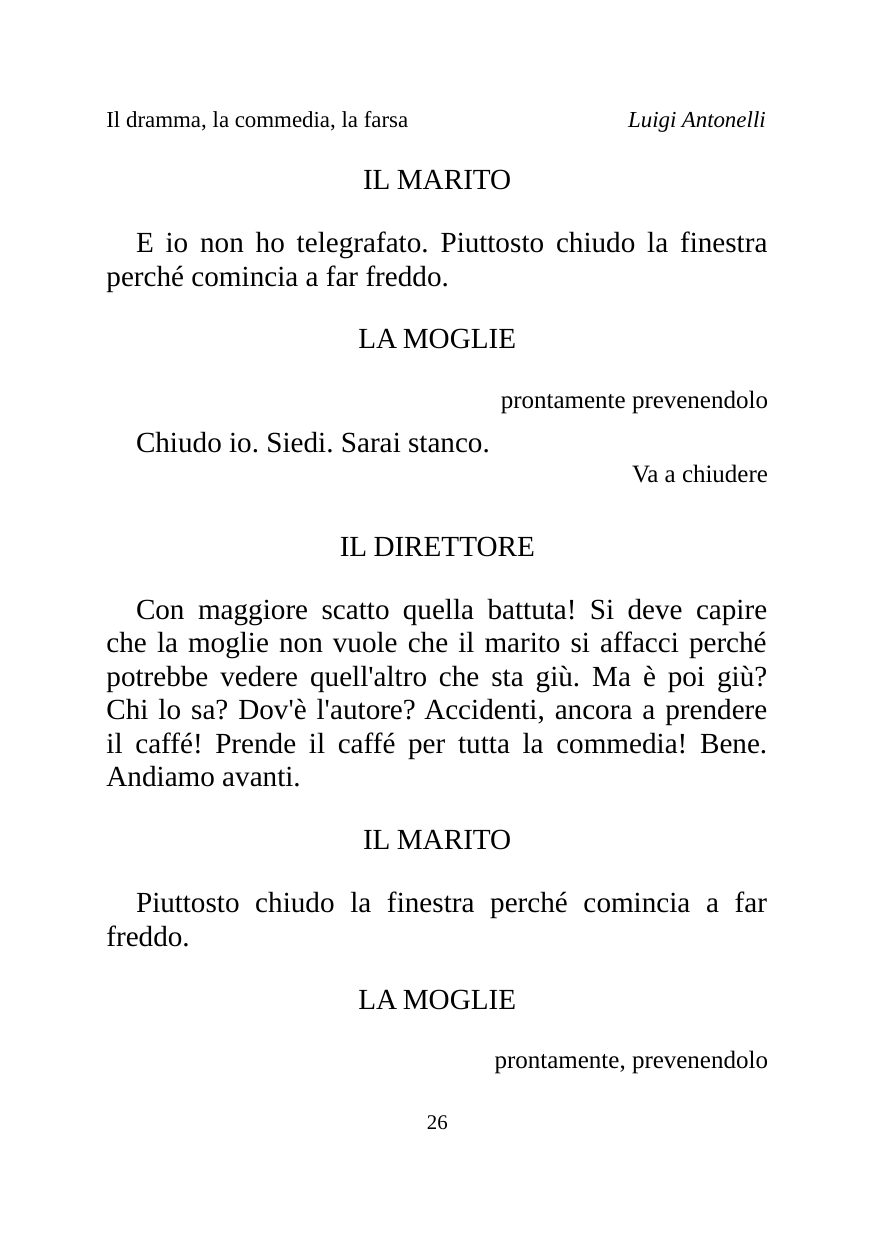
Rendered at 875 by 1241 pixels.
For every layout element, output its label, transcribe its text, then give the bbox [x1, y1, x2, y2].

text Va a chiudere [431, 459, 768, 487]
text prontamente, prevenendolo [431, 1045, 768, 1074]
text Con maggiore scatto quella battuta! Si deve capire che la moglie non vuole che il marito si affacci perché potrebbe vedere quell'altro che sta giù. Ma è poi giù? Chi lo sa? Dov'è l'autore? Accidenti, ancora a prendere il caffé! Prende il caffé per tutta la commedia! Bene. Andiamo avanti. [106, 592, 768, 793]
text Piuttosto chiudo la finestra perché comincia a far freddo. [106, 886, 768, 953]
text Chiudo io. Siedi. Sarai stanco. [106, 425, 768, 459]
text IL DIRETTORE [106, 529, 768, 562]
text E io non ho telegrafato. Piuttosto chiudo la finestra perché comincia a far freddo. [106, 225, 768, 292]
text IL MARITO [106, 162, 768, 196]
text LA MOGLIE [106, 322, 768, 355]
text LA MOGLIE [106, 982, 768, 1016]
text prontamente prevenendolo [431, 385, 768, 413]
text IL MARITO [106, 822, 768, 856]
